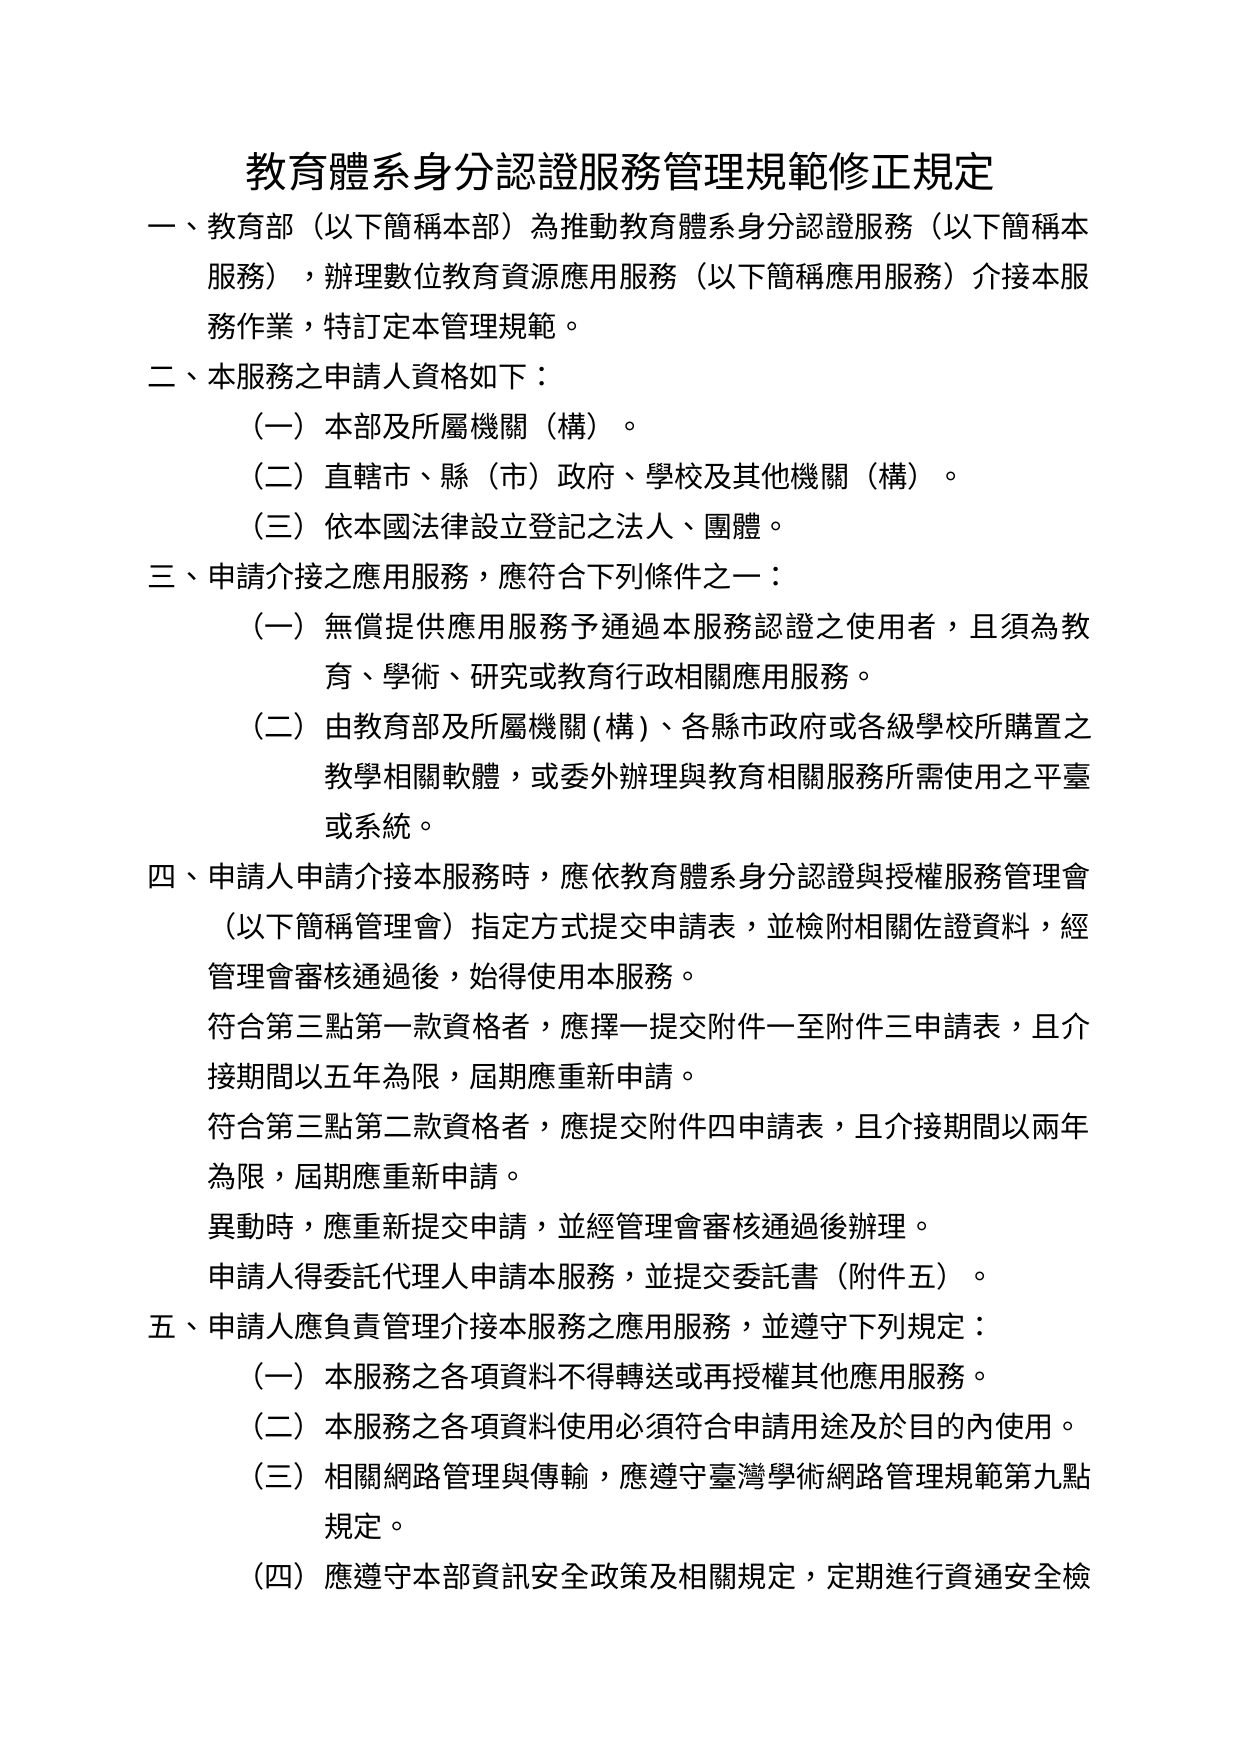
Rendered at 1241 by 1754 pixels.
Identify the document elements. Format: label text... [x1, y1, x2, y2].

list 申請人應負責管理介接本服務之應用服務，並遵守下列規定： [148, 1298, 1092, 1348]
text 異動時，應重新提交申請，並經管理會審核通過後辦理。 [207, 1198, 1092, 1248]
list 申請介接之應用服務，應符合下列條件之一： [148, 548, 1092, 598]
list 本部及所屬機關（構）。 [235, 398, 1092, 448]
list 無償提供應用服務予通過本服務認證之使用者，且須為教育、學術、研究或教育行政相關應用服務。 [235, 598, 1092, 698]
list 直轄市、縣（市）政府、學校及其他機關（構）。 [235, 448, 1092, 498]
list 本服務之申請人資格如下： [148, 348, 1092, 398]
list 相關網路管理與傳輸，應遵守臺灣學術網路管理規範第九點規定。 [235, 1448, 1092, 1548]
list 依本國法律設立登記之法人、團體。 [235, 498, 1092, 548]
list 由教育部及所屬機關(構)、各縣市政府或各級學校所購置之教學相關軟體，或委外辦理與教育相關服務所需使用之平臺或系統。 [235, 698, 1092, 848]
list 本服務之各項資料不得轉送或再授權其他應用服務。 [235, 1348, 1092, 1398]
list 教育部（以下簡稱本部）為推動教育體系身分認證服務（以下簡稱本服務），辦理數位教育資源應用服務（以下簡稱應用服務）介接本服務作業，特訂定本管理規範。 [148, 198, 1092, 348]
text 符合第三點第二款資格者，應提交附件四申請表，且介接期間以兩年為限，屆期應重新申請。 [207, 1098, 1092, 1198]
text 教育體系身分認證服務管理規範修正規定 [148, 148, 1092, 198]
list 應遵守本部資訊安全政策及相關規定，定期進行資通安全檢 [235, 1548, 1092, 1598]
list 申請人申請介接本服務時，應依教育體系身分認證與授權服務管理會（以下簡稱管理會）指定方式提交申請表，並檢附相關佐證資料，經管理會審核通過後，始得使用本服務。 [148, 848, 1092, 998]
text 申請人得委託代理人申請本服務，並提交委託書（附件五）。 [207, 1248, 1092, 1298]
list 本服務之各項資料使用必須符合申請用途及於目的內使用。 [235, 1398, 1092, 1448]
text 符合第三點第一款資格者，應擇一提交附件一至附件三申請表，且介接期間以五年為限，屆期應重新申請。 [207, 998, 1092, 1098]
